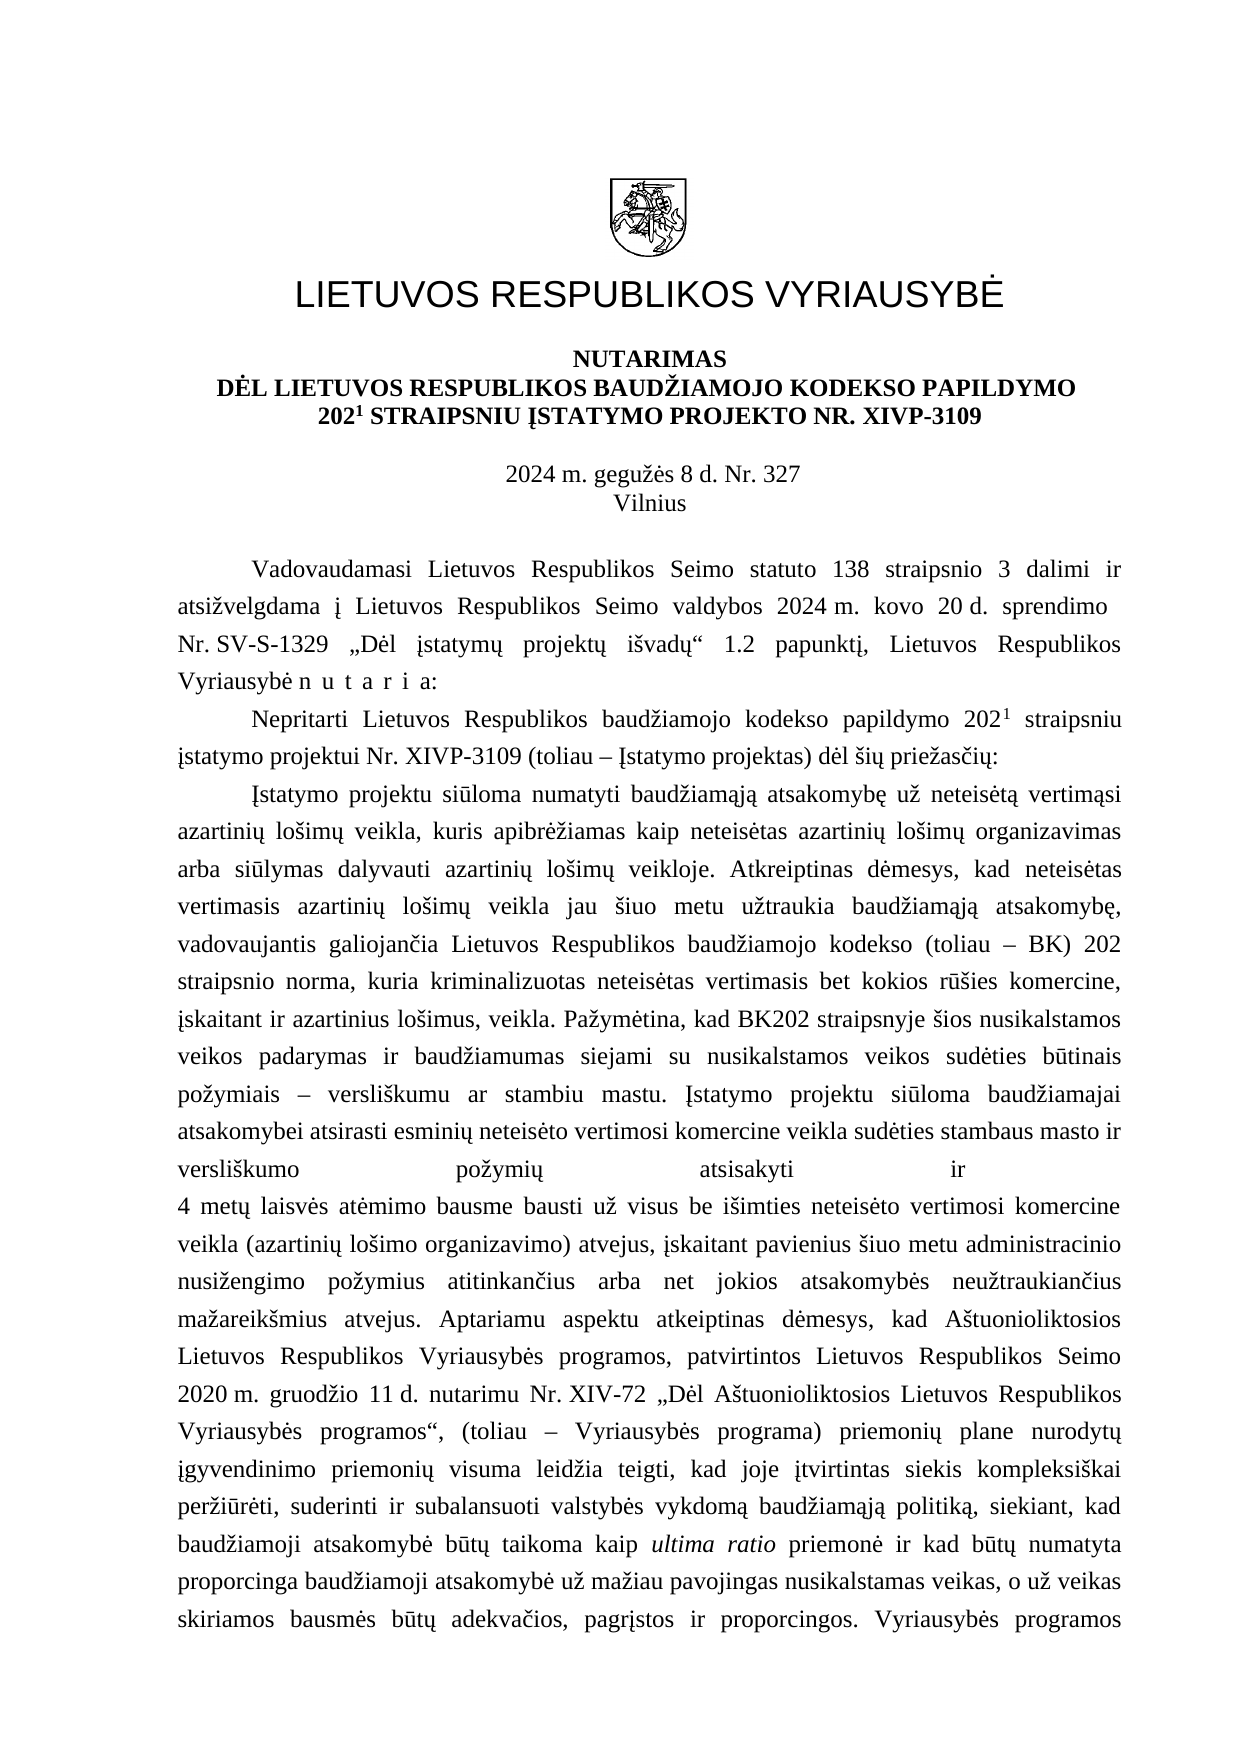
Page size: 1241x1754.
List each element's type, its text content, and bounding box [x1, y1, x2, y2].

text DĖL LIETUVOS RESPUBLIKOS BAUDŽIAMOJO KODEKSO PAPILDYMO 2021 STRAIPSNIU ĮSTATYMO PROJEKTO NR. XIVP-3109 [177, 373, 1122, 430]
text 2024 m. gegužės 8 d. Nr. 327 [177, 459, 1122, 488]
text Įstatymo projektu siūloma numatyti baudžiamąją atsakomybę už neteisėtą vertimąsi azartinių lošimų veikla, kuris apibrėžiamas kaip neteisėtas azartinių lošimų organizavimas arba siūlymas dalyvauti azartinių lošimų veikloje. Atkreiptinas dėmesys, kad neteisėtas vertimasis azartinių lošimų veikla jau šiuo metu užtraukia baudžiamąją atsakomybę, vadovaujantis galiojančia Lietuvos Respublikos baudžiamojo kodekso (toliau – BK) 202 straipsnio norma, kuria kriminalizuotas neteisėtas vertimasis bet kokios rūšies komercine, įskaitant ir azartinius lošimus, veikla. Pažymėtina, kad BK202 straipsnyje šios nusikalstamos veikos padarymas ir baudžiamumas siejami su nusikalstamos veikos sudėties būtinais požymiais – versliškumu ar stambiu mastu. Įstatymo projektu siūloma baudžiamajai atsakomybei atsirasti esminių neteisėto vertimosi komercine veikla sudėties stambaus masto ir versliškumo požymių atsisakyti ir 4 metų laisvės atėmimo bausme bausti už visus be išimties neteisėto vertimosi komercine veikla (azartinių lošimo organizavimo) atvejus, įskaitant pavienius šiuo metu administracinio nusižengimo požymius atitinkančius arba net jokios atsakomybės neužtraukiančius mažareikšmius atvejus. Aptariamu aspektu atkeiptinas dėmesys, kad Aštuonioliktosios Lietuvos Respublikos Vyriausybės programos, patvirtintos Lietuvos Respublikos Seimo 2020 m. gruodžio 11 d. nutarimu Nr. XIV-72 „Dėl Aštuonioliktosios Lietuvos Respublikos Vyriausybės programos“, (toliau – Vyriausybės programa) priemonių plane nurodytų įgyvendinimo priemonių visuma leidžia teigti, kad joje įtvirtintas siekis kompleksiškai peržiūrėti, suderinti ir subalansuoti valstybės vykdomą baudžiamąją politiką, siekiant, kad baudžiamoji atsakomybė būtų taikoma kaip ultima ratio priemonė ir kad būtų numatyta proporcinga baudžiamoji atsakomybė už mažiau pavojingas nusikalstamas veikas, o už veikas skiriamos bausmės būtų adekvačios, pagrįstos ir proporcingos. Vyriausybės programos [177, 770, 1122, 1633]
text Nepritarti Lietuvos Respublikos baudžiamojo kodekso papildymo 2021 straipsniu įstatymo projektui Nr. XIVP-3109 (toliau – Įstatymo projektas) dėl šių priežasčių: [177, 695, 1122, 770]
text Lietuvos Respublikos Vyriausybė [177, 272, 1122, 315]
text Vadovaudamasi Lietuvos Respublikos Seimo statuto 138 straipsnio 3 dalimi ir atsižvelgdama į Lietuvos Respublikos Seimo valdybos 2024 m. kovo 20 d. sprendimo Nr. SV-S-1329 „Dėl įstatymų projektų išvadų“ 1.2 papunktį, Lietuvos Respublikos Vyriausybė nutaria: [177, 545, 1122, 695]
text Vilnius [177, 488, 1122, 516]
text nutarimas [177, 344, 1122, 373]
